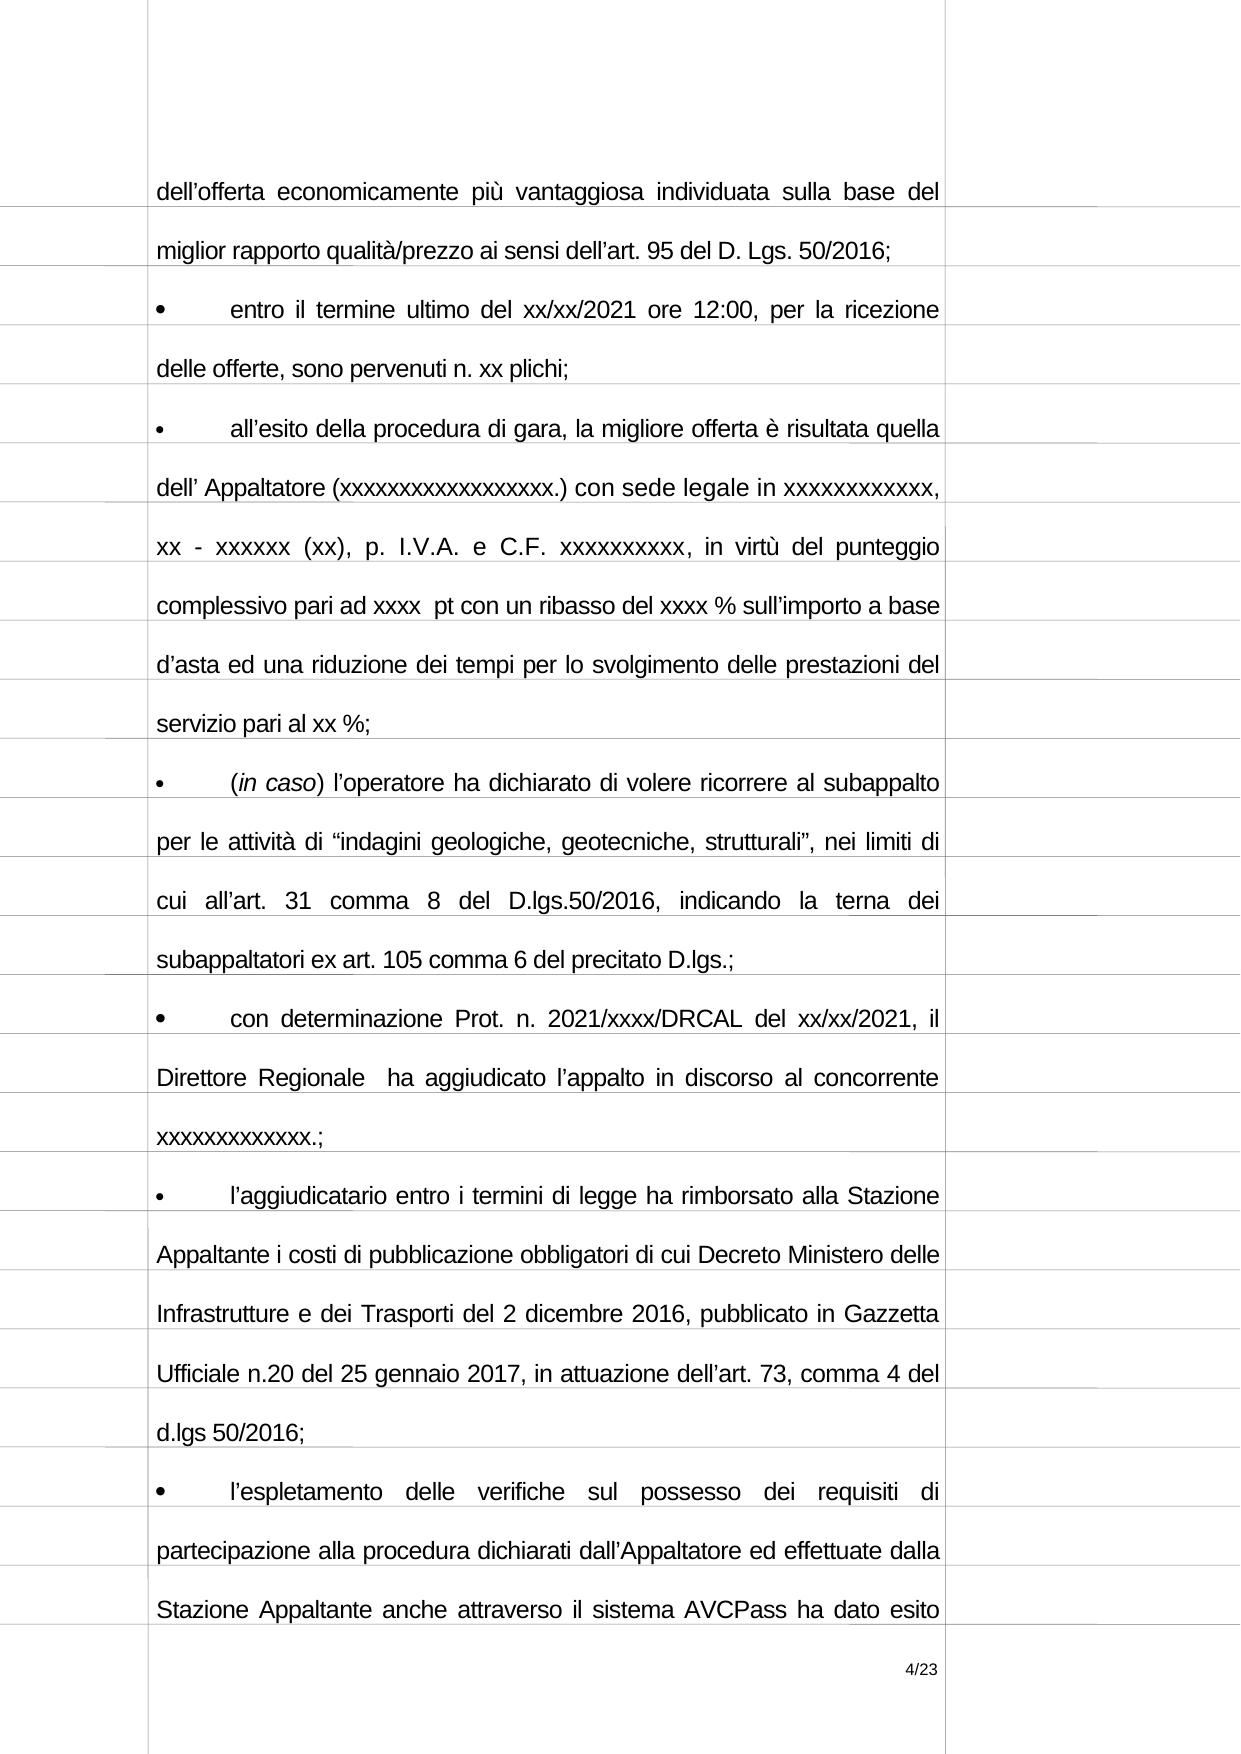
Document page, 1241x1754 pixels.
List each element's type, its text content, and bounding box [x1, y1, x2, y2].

list xx - xxxxxx (xx), p. I.V.A. e C.F. xxxxxxxxxx, in virtù del punteggio [156, 503, 941, 560]
list dell’offerta economicamente più vantaggiosa individuata sulla base del [156, 153, 941, 206]
list l’aggiudicatario entro i termini di legge ha rimborsato alla Stazione [156, 1158, 941, 1210]
list [156, 1152, 941, 1158]
list all’esito della procedura di gara, la migliore offerta è risultata quella [156, 390, 941, 442]
list partecipazione alla procedura dichiarati dall’Appaltatore ed effettuate dalla [156, 1507, 941, 1564]
list complessivo pari ad xxxx pt con un ribasso del xxxx % sull’importo a base [156, 562, 941, 619]
list entro il termine ultimo del xx/xx/2021 ore 12:00, per la ricezione [156, 272, 941, 324]
list d.lgs 50/2016; [156, 1389, 941, 1446]
list (in caso) l’operatore ha dichiarato di volere ricorrere al subappalto [156, 744, 941, 797]
list miglior rapporto qualità/prezzo ai sensi dell’art. 95 del D. Lgs. 50/2016; [156, 207, 941, 265]
list Appaltante i costi di pubblicazione obbligatori di cui Decreto Ministero delle [156, 1212, 941, 1269]
list per le attività di “indagini geologiche, geotecniche, strutturali”, nei limiti di [156, 798, 941, 856]
list Direttore Regionale ha aggiudicato l’appalto in discorso al concorrente [156, 1034, 941, 1092]
list cui all’art. 31 comma 8 del D.lgs.50/2016, indicando la terna dei [156, 857, 941, 915]
list dell’ Appaltatore (xxxxxxxxxxxxxxxxxx.) con sede legale in xxxxxxxxxxxx, [156, 444, 941, 501]
list Ufficiale n.20 del 25 gennaio 2017, in attuazione dell’art. 73, comma 4 del [156, 1330, 941, 1387]
list delle offerte, sono pervenuti n. xx plichi; [156, 326, 941, 383]
list subappaltatori ex art. 105 comma 6 del precitato D.lgs.; [156, 916, 941, 974]
list servizio pari al xx %; [156, 680, 941, 738]
list con determinazione Prot. n. 2021/xxxx/DRCAL del xx/xx/2021, il [156, 980, 941, 1033]
list d’asta ed una riduzione dei tempi per lo svolgimento delle prestazioni del [156, 621, 941, 678]
list Stazione Appaltante anche attraverso il sistema AVCPass ha dato esito [156, 1566, 941, 1623]
list xxxxxxxxxxxxx.; [156, 1093, 941, 1151]
list Infrastrutture e dei Trasporti del 2 dicembre 2016, pubblicato in Gazzetta [156, 1271, 941, 1328]
list [156, 385, 941, 390]
list l’espletamento delle verifiche sul possesso dei requisiti di [156, 1453, 941, 1505]
